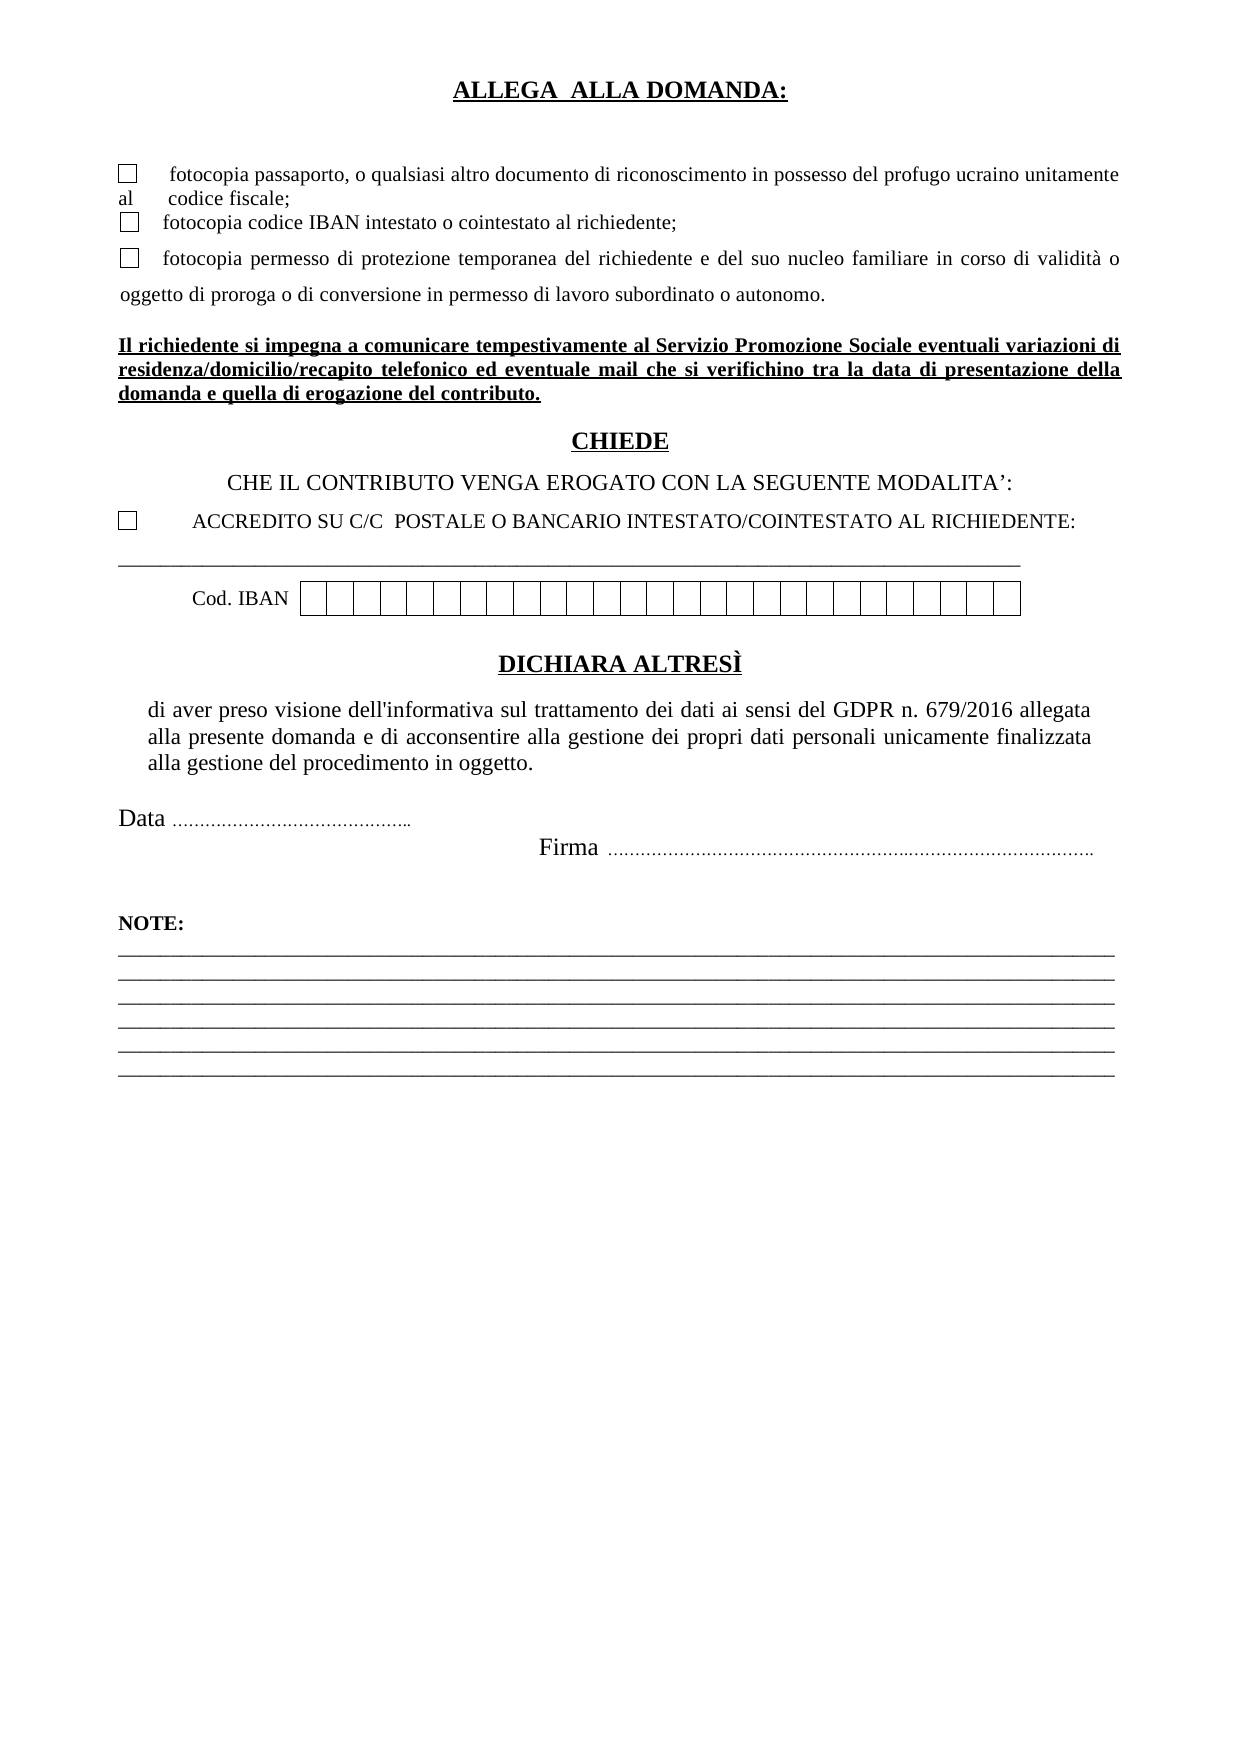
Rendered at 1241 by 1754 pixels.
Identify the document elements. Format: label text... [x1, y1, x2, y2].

text Data …………………………………….. [118, 802, 1122, 831]
text domanda e quella di erogazione del contributo. [118, 379, 1122, 404]
text fotocopia passaporto, o qualsiasi altro documento di riconoscimento in possesso del profugo ucraino unitamente al codice fiscale; [118, 162, 1122, 210]
text ACCREDITO SU C/C POSTALE O BANCARIO INTESTATO/COINTESTATO AL RICHIEDENTE: ______________________________________________________________________________________ [118, 509, 1122, 569]
text fotocopia codice IBAN intestato o cointestato al richiedente; [120, 210, 1122, 234]
text Il richiedente si impegna a comunicare tempestivamente al Servizio Promozione Sociale eventuali variazioni di residenza/domicilio/recapito telefonico ed eventuale mail che si verifichino tra la data di presentazione della [118, 332, 1122, 377]
text di aver preso visione dell'informativa sul trattamento dei dati ai sensi del GDPR n. 679/2016 allegata alla presente domanda e di acconsentire alla gestione dei propri dati personali unicamente finalizzata alla gestione del procedimento in oggetto. [118, 696, 1093, 776]
text fotocopia permesso di protezione temporanea del richiedente e del suo nucleo familiare in corso di validità o oggetto di proroga o di conversione in permesso di lavoro subordinato o autonomo. [120, 246, 1122, 306]
text DICHIARA ALTRESÌ [118, 648, 1122, 678]
text NOTE: __________________________________________________________________________________________________________________________________________________________________________________________________________________________________________________________________________________________________________________________________________________________________________________________________________________________________________________________________________________________________________________________________________________________________________________________ [118, 911, 1122, 1079]
text Firma ……………………………………………….……………………………. [118, 831, 1122, 861]
text CHIEDE [118, 426, 1122, 455]
text ALLEGA ALLA DOMANDA: [118, 75, 1122, 104]
text [1021, 581, 1122, 616]
text CHE IL CONTRIBUTO VENGA EROGATO CON LA SEGUENTE MODALITA’: [118, 469, 1122, 496]
text Cod. IBAN [192, 581, 300, 616]
